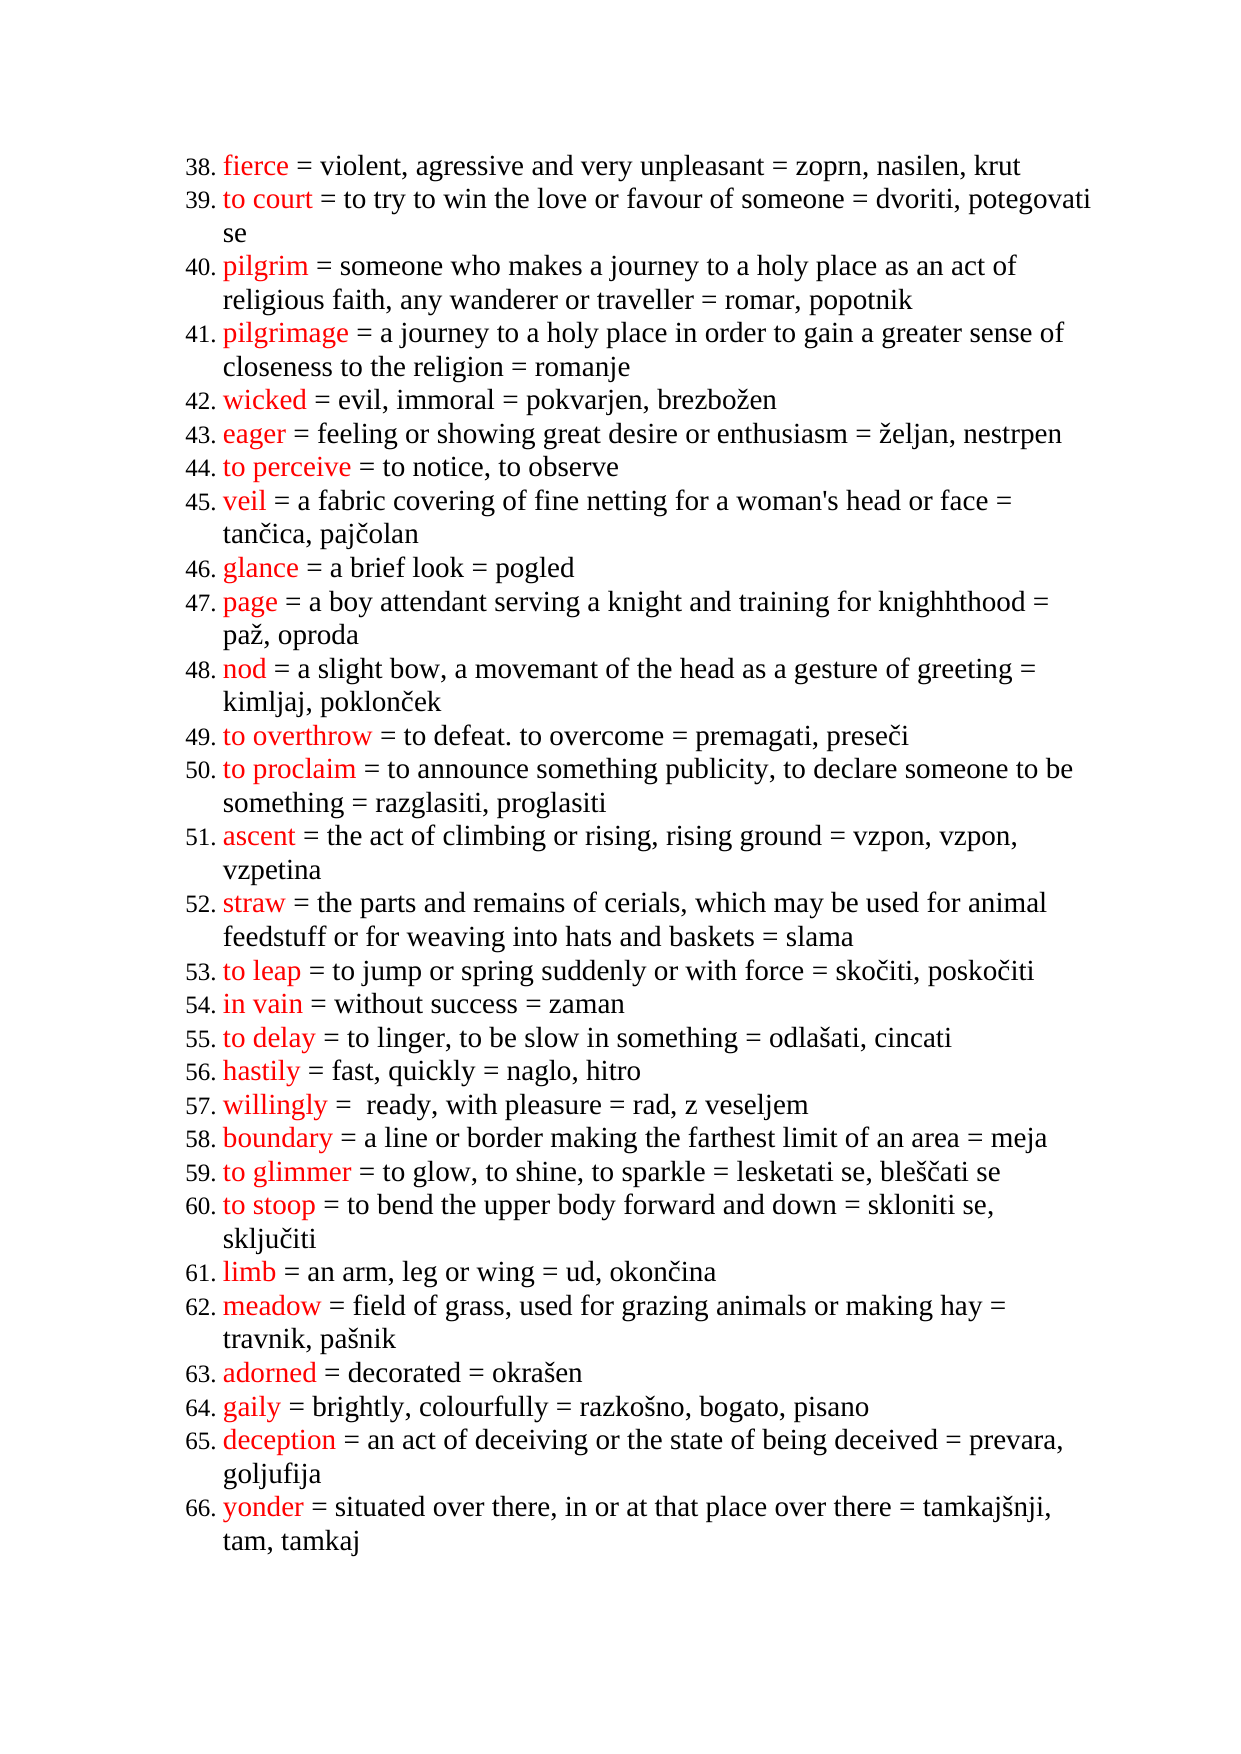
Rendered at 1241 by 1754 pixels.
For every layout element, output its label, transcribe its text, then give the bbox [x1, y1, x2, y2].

list to leap = to jump or spring suddenly or with force = skočiti, poskočiti [185, 953, 1093, 986]
list to proclaim = to announce something publicity, to declare someone to be something = razglasiti, proglasiti [185, 751, 1093, 818]
list yonder = situated over there, in or at that place over there = tamkajšnji, tam, tamkaj [185, 1489, 1093, 1556]
list in vain = without success = zaman [185, 986, 1093, 1020]
list limb = an arm, leg or wing = ud, okončina [185, 1254, 1093, 1288]
list to stoop = to bend the upper body forward and down = skloniti se, sključiti [185, 1187, 1093, 1254]
list straw = the parts and remains of cerials, which may be used for animal feedstuff or for weaving into hats and baskets = slama [185, 886, 1093, 953]
list to court = to try to win the love or favour of someone = dvoriti, potegovati se [185, 181, 1093, 248]
list page = a boy attendant serving a knight and training for knighhthood = paž, oproda [185, 584, 1093, 651]
list adorned = decorated = okrašen [185, 1355, 1093, 1389]
list to perceive = to notice, to observe [185, 449, 1093, 483]
list veil = a fabric covering of fine netting for a woman's head or face = tančica, pajčolan [185, 483, 1093, 550]
list ascent = the act of climbing or rising, rising ground = vzpon, vzpon, vzpetina [185, 818, 1093, 886]
list fierce = violent, agressive and very unpleasant = zoprn, nasilen, krut [185, 148, 1093, 181]
list to overthrow = to defeat. to overcome = premagati, preseči [185, 718, 1093, 751]
list meadow = field of grass, used for grazing animals or making hay = travnik, pašnik [185, 1288, 1093, 1355]
list glance = a brief look = pogled [185, 550, 1093, 584]
list hastily = fast, quickly = naglo, hitro [185, 1053, 1093, 1087]
list pilgrim = someone who makes a journey to a holy place as an act of religious faith, any wanderer or traveller = romar, popotnik [185, 248, 1093, 315]
list eager = feeling or showing great desire or enthusiasm = željan, nestrpen [185, 416, 1093, 449]
list wicked = evil, immoral = pokvarjen, brezbožen [185, 382, 1093, 416]
list willingly = ready, with pleasure = rad, z veseljem [185, 1087, 1093, 1120]
list deception = an act of deceiving or the state of being deceived = prevara, goljufija [185, 1422, 1093, 1489]
list boundary = a line or border making the farthest limit of an area = meja [185, 1120, 1093, 1154]
list nod = a slight bow, a movemant of the head as a gesture of greeting = kimljaj, poklonček [185, 651, 1093, 718]
list gaily = brightly, colourfully = razkošno, bogato, pisano [185, 1389, 1093, 1422]
list pilgrimage = a journey to a holy place in order to gain a greater sense of closeness to the religion = romanje [185, 315, 1093, 382]
list to delay = to linger, to be slow in something = odlašati, cincati [185, 1020, 1093, 1053]
list to glimmer = to glow, to shine, to sparkle = lesketati se, bleščati se [185, 1154, 1093, 1187]
